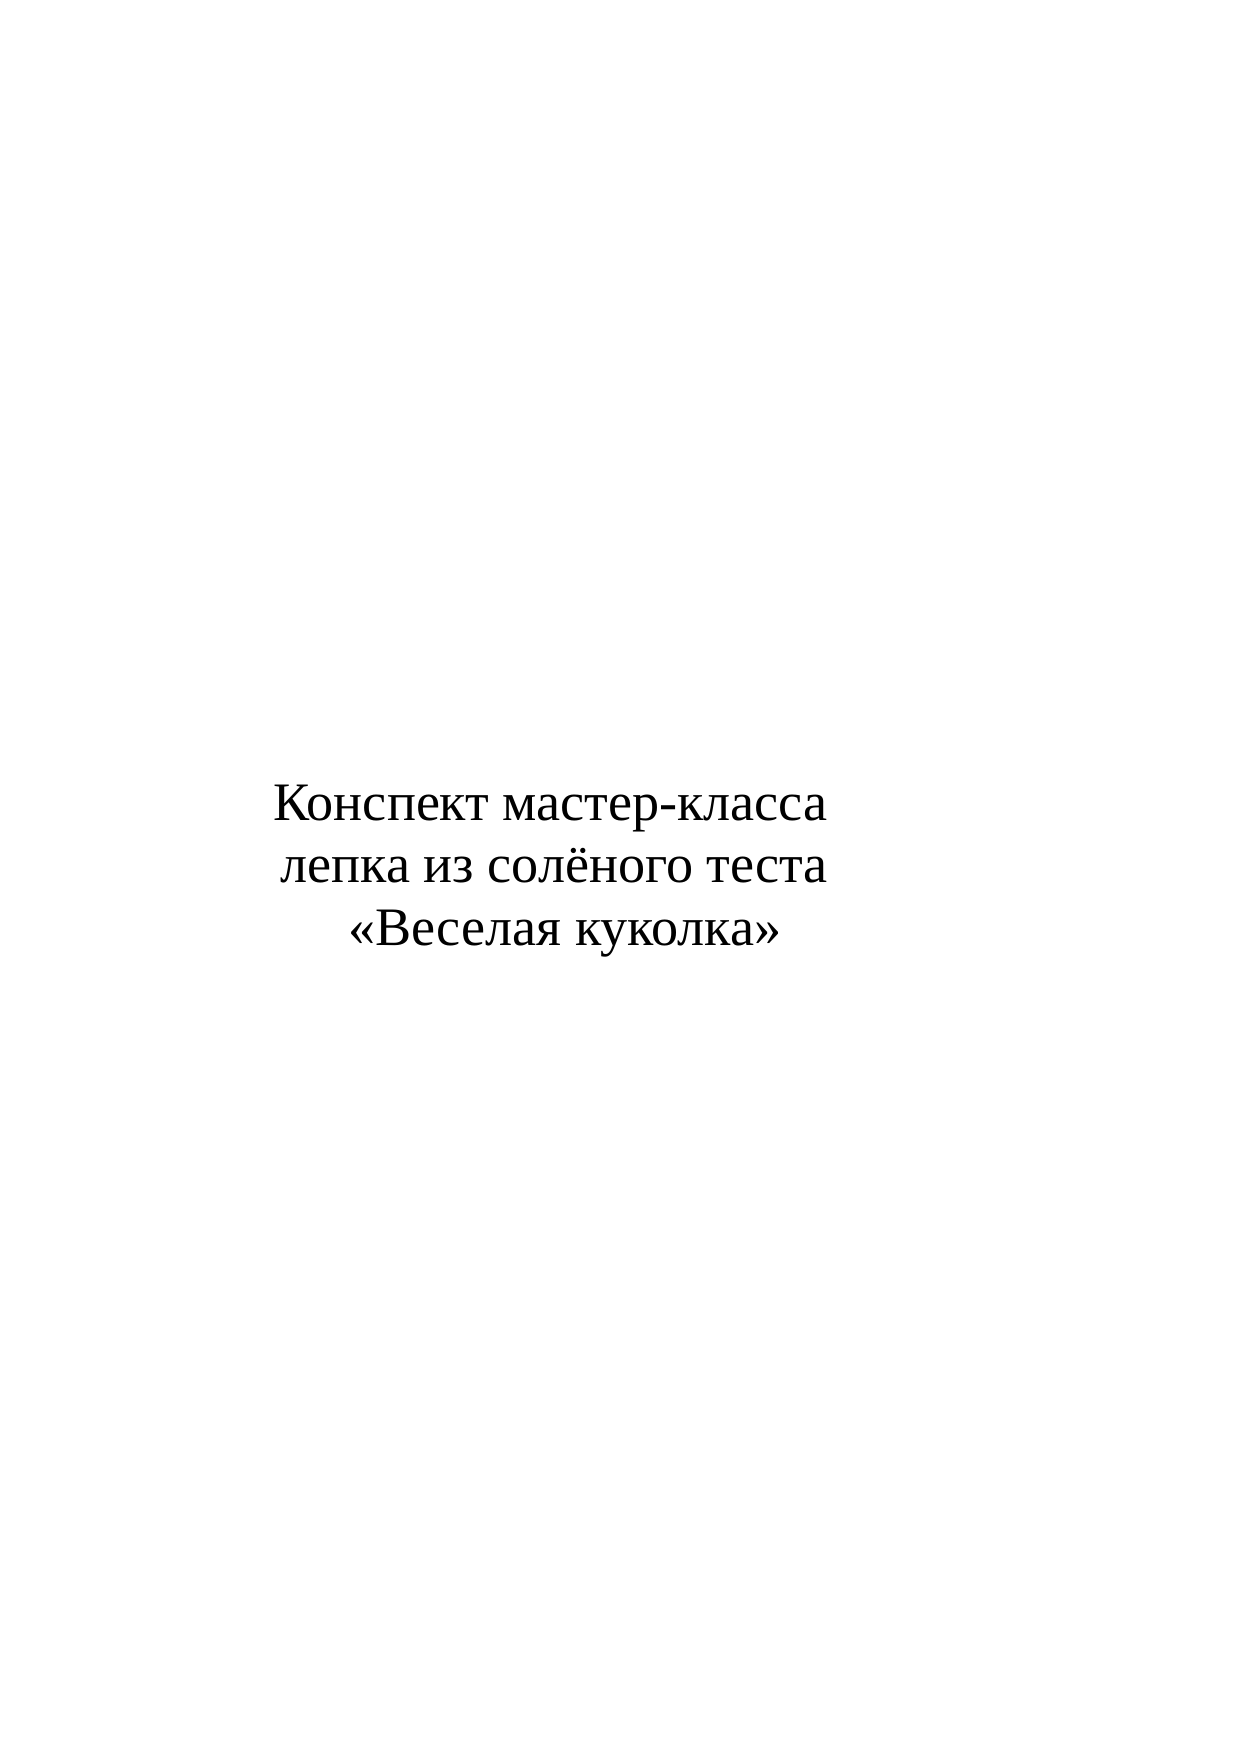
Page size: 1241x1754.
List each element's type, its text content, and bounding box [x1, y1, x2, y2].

text «Веселая куколка» [118, 894, 1122, 957]
text Конспект мастер-класса [118, 770, 1122, 832]
text лепка из солёного теста [118, 832, 1122, 894]
